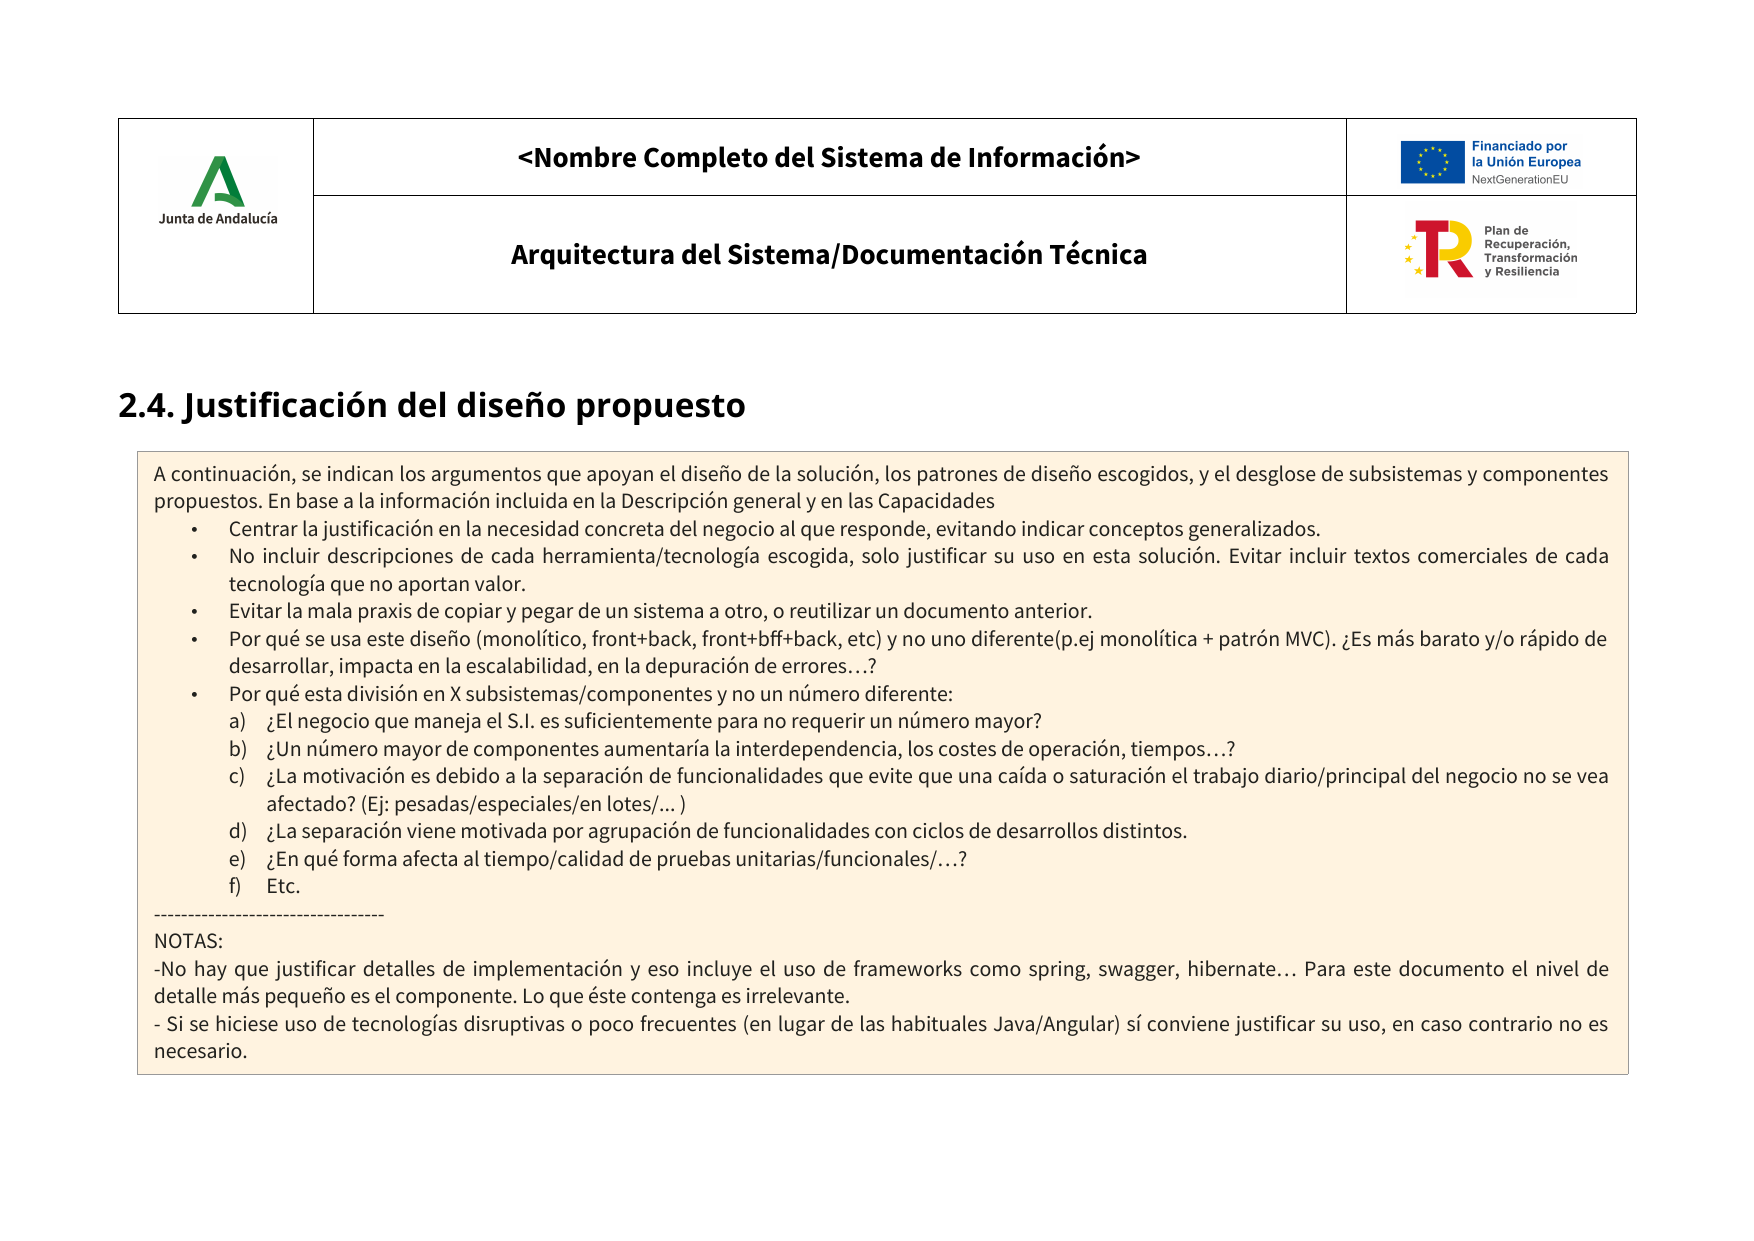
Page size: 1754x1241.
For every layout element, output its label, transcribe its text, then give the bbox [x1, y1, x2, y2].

text NOTAS: [154, 927, 1611, 955]
text ---------------------------------- [154, 900, 1611, 927]
text -No hay que justificar detalles de implementación y eso incluye el uso de frameworks como spring, swagger, hibernate… Para este documento el nivel de detalle más pequeño es el componente. Lo que éste contenga es irrelevante. [154, 955, 1611, 1010]
list ¿El negocio que maneja el S.I. es suficientemente para no requerir un número mayor? [229, 707, 1611, 735]
picture [1397, 134, 1583, 189]
list No incluir descripciones de cada herramienta/tecnología escogida, solo justificar su uso en esta solución. Evitar incluir textos comerciales de cada tecnología que no aportan valor. [191, 542, 1611, 597]
list Por qué esta división en X subsistemas/componentes y no un número diferente: [191, 680, 1611, 707]
picture [1404, 201, 1577, 298]
picture [158, 156, 278, 225]
list Etc. [229, 872, 1611, 900]
list Por qué se usa este diseño (monolítico, front+back, front+bff+back, etc) y no uno diferente(p.ej monolítica + patrón MVC). ¿Es más barato y/o rápido de desarrollar, impacta en la escalabilidad, en la depuración de errores…? [191, 625, 1611, 680]
text - Si se hiciese uso de tecnologías disruptivas o poco frecuentes (en lugar de las habituales Java/Angular) sí conviene justificar su uso, en caso contrario no es necesario. [154, 1010, 1611, 1065]
list ¿La separación viene motivada por agrupación de funcionalidades con ciclos de desarrollos distintos. [229, 817, 1611, 845]
subtitle Justificación del diseño propuesto [118, 382, 1636, 427]
text A continuación, se indican los argumentos que apoyan el diseño de la solución, los patrones de diseño escogidos, y el desglose de subsistemas y componentes propuestos. En base a la información incluida en la Descripción general y en las Capacidades [154, 460, 1611, 515]
list Centrar la justificación en la necesidad concreta del negocio al que responde, evitando indicar conceptos generalizados. [191, 515, 1611, 542]
list ¿En qué forma afecta al tiempo/calidad de pruebas unitarias/funcionales/…? [229, 845, 1611, 872]
list Evitar la mala praxis de copiar y pegar de un sistema a otro, o reutilizar un documento anterior. [191, 597, 1611, 625]
list ¿Un número mayor de componentes aumentaría la interdependencia, los costes de operación, tiempos…? [229, 735, 1611, 762]
list ¿La motivación es debido a la separación de funcionalidades que evite que una caída o saturación el trabajo diario/principal del negocio no se vea afectado? (Ej: pesadas/especiales/en lotes/... ) [229, 762, 1611, 817]
